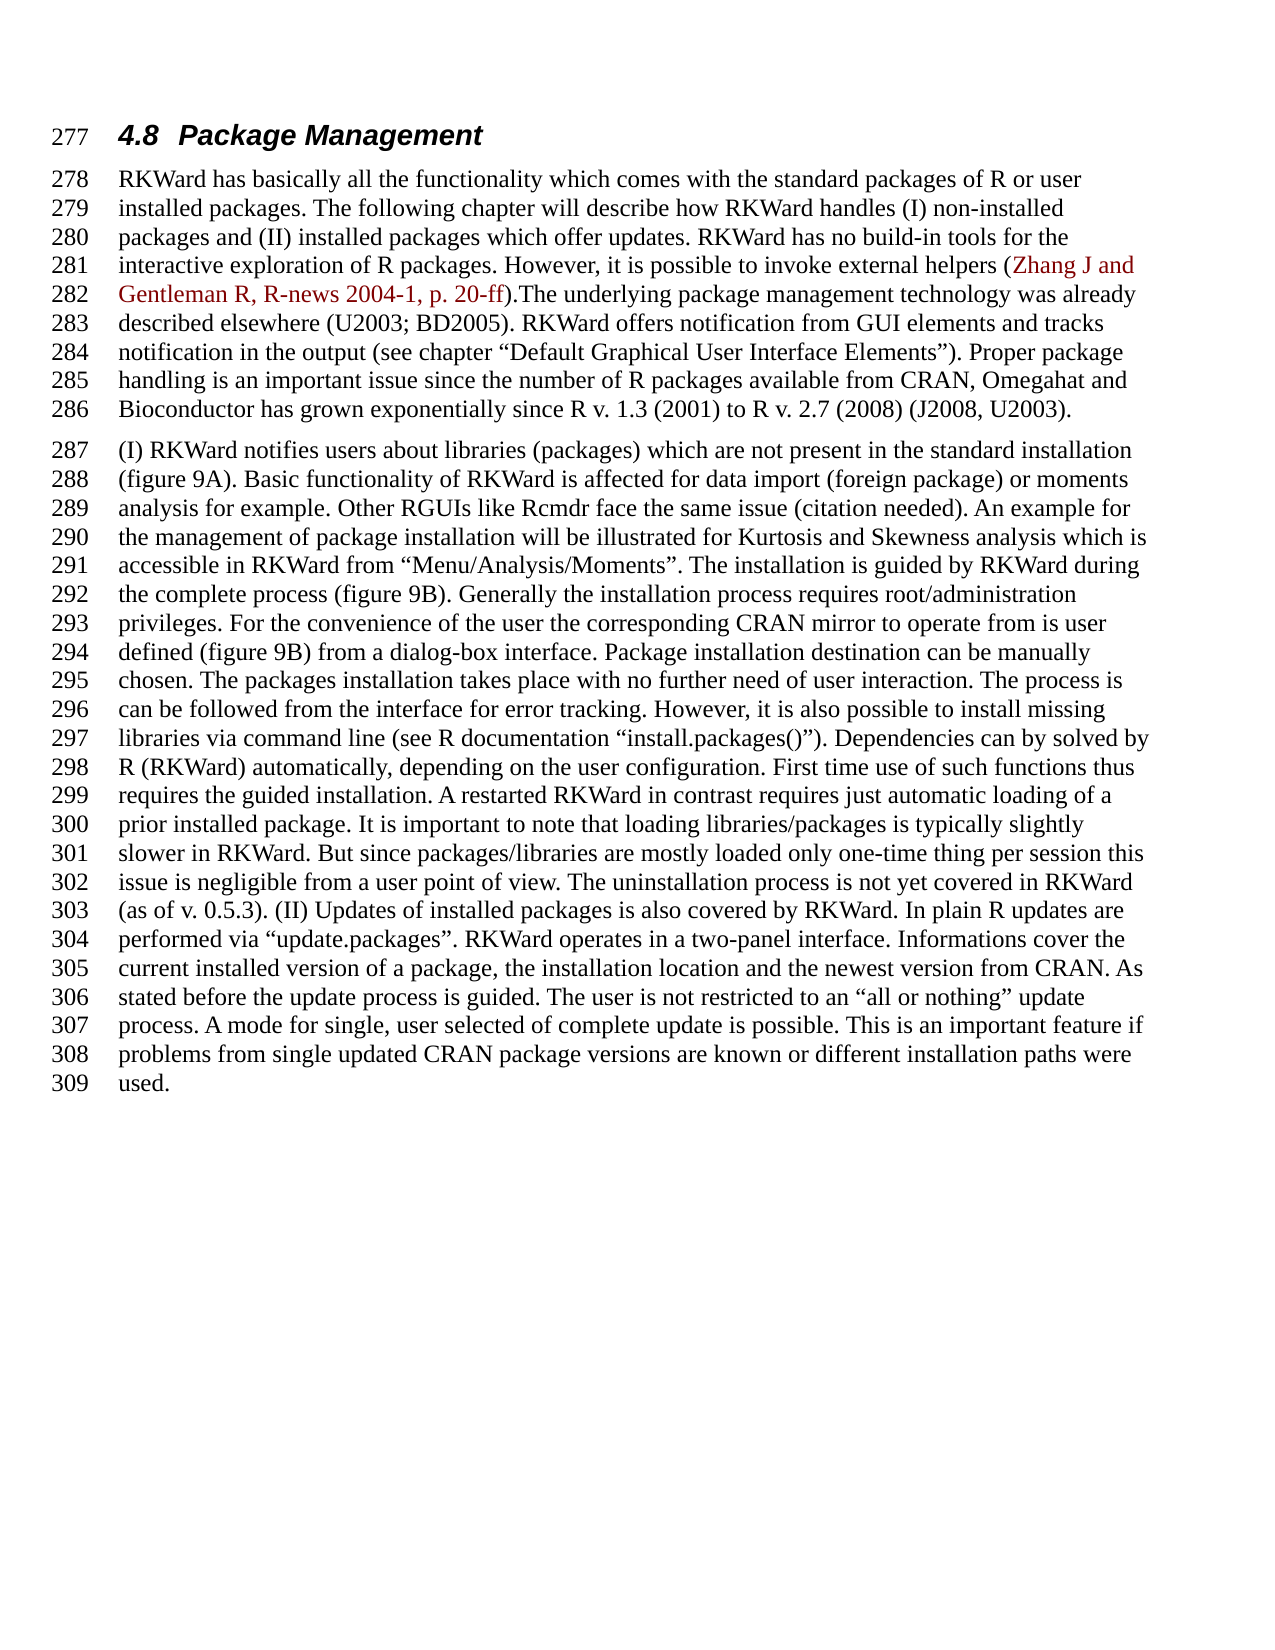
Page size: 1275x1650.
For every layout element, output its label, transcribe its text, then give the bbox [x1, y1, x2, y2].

subtitle Package Management [118, 118, 1157, 152]
text RKWard has basically all the functionality which comes with the standard packages of R or user installed packages. The following chapter will describe how RKWard handles (I) non-installed packages and (II) installed packages which offer updates. RKWard has no build-in tools for the interactive exploration of R packages. However, it is possible to invoke external helpers (Zhang J and Gentleman R, R-news 2004-1, p. 20-ff).The underlying package management technology was already described elsewhere (U2003; BD2005). RKWard offers notification from GUI elements and tracks notification in the output (see chapter “Default Graphical User Interface Elements”). Proper package handling is an important issue since the number of R packages available from CRAN, Omegahat and Bioconductor has grown exponentially since R v. 1.3 (2001) to R v. 2.7 (2008) (J2008, U2003). [118, 164, 1157, 423]
text (I) RKWard notifies users about libraries (packages) which are not present in the standard installation (figure 9A). Basic functionality of RKWard is affected for data import (foreign package) or moments analysis for example. Other RGUIs like Rcmdr face the same issue (citation needed). An example for the management of package installation will be illustrated for Kurtosis and Skewness analysis which is accessible in RKWard from “Menu/Analysis/Moments”. The installation is guided by RKWard during the complete process (figure 9B). Generally the installation process requires root/administration privileges. For the convenience of the user the corresponding CRAN mirror to operate from is user defined (figure 9B) from a dialog-box interface. Package installation destination can be manually chosen. The packages installation takes place with no further need of user interaction. The process is can be followed from the interface for error tracking. However, it is also possible to install missing libraries via command line (see R documentation “install.packages()”). Dependencies can by solved by R (RKWard) automatically, depending on the user configuration. First time use of such functions thus requires the guided installation. A restarted RKWard in contrast requires just automatic loading of a prior installed package. It is important to note that loading libraries/packages is typically slightly slower in RKWard. But since packages/libraries are mostly loaded only one-time thing per session this issue is negligible from a user point of view. The uninstallation process is not yet covered in RKWard (as of v. 0.5.3). (II) Updates of installed packages is also covered by RKWard. In plain R updates are performed via “update.packages”. RKWard operates in a two-panel interface. Informations cover the current installed version of a package, the installation location and the newest version from CRAN. As stated before the update process is guided. The user is not restricted to an “all or nothing” update process. A mode for single, user selected of complete update is possible. This is an important feature if problems from single updated CRAN package versions are known or different installation paths were used. [118, 435, 1157, 1097]
